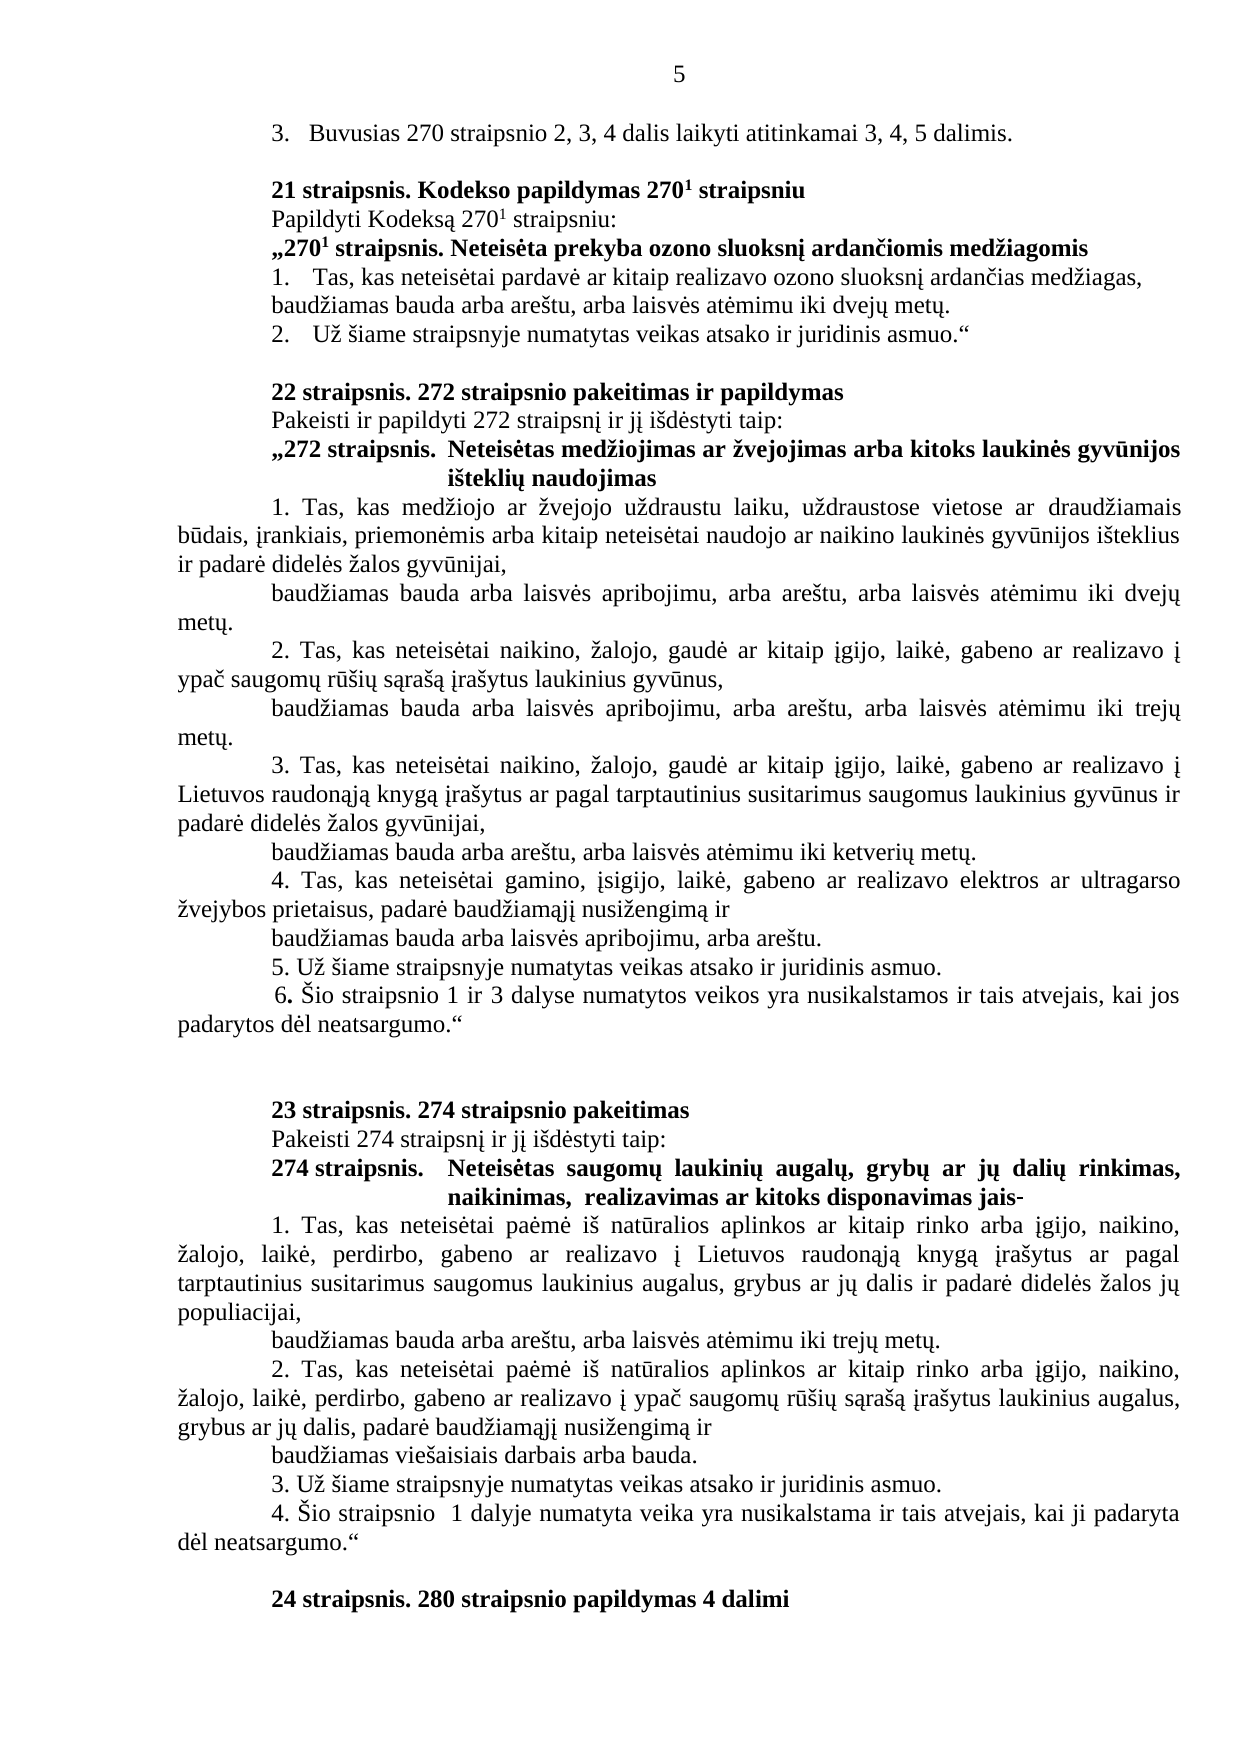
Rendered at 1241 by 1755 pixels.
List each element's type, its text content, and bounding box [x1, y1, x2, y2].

text 2. Tas, kas neteisėtai paėmė iš natūralios aplinkos ar kitaip rinko arba įgijo, naikino, žalojo, laikė, perdirbo, gabeno ar realizavo į ypač saugomų rūšių sąrašą įrašytus laukinius augalus, grybus ar jų dalis, padarė baudžiamąjį nusižengimą ir [177, 1354, 1181, 1441]
text 4. Tas, kas neteisėtai gamino, įsigijo, laikė, gabeno ar realizavo elektros ar ultragarso žvejybos prietaisus, padarė baudžiamąjį nusižengimą ir [177, 866, 1181, 923]
text baudžiamas bauda arba areštu, arba laisvės atėmimu iki dvejų metų. [177, 291, 1181, 319]
text 1. Tas, kas neteisėtai pardavė ar kitaip realizavo ozono sluoksnį ardančias medžiagas, [177, 262, 1181, 291]
text Pakeisti ir papildyti 272 straipsnį ir jį išdėstyti taip: [271, 406, 1181, 434]
text 3. Už šiame straipsnyje numatytas veikas atsako ir juridinis asmuo. [177, 1469, 1181, 1498]
text 5. Už šiame straipsnyje numatytas veikas atsako ir juridinis asmuo. [177, 952, 1181, 981]
text 2. Tas, kas neteisėtai naikino, žalojo, gaudė ar kitaip įgijo, laikė, gabeno ar realizavo į ypač saugomų rūšių sąrašą įrašytus laukinius gyvūnus, [177, 636, 1181, 693]
text Papildyti Kodeksą 2701 straipsniu: [177, 204, 1181, 233]
text „272 straipsnis. Neteisėtas medžiojimas ar žvejojimas arba kitoks laukinės gyvūnijos išteklių naudojimas [271, 434, 1181, 492]
text 21 straipsnis. Kodekso papildymas 2701 straipsniu [177, 176, 1181, 204]
text 3. Buvusias 270 straipsnio 2, 3, 4 dalis laikyti atitinkamai 3, 4, 5 dalimis. [271, 118, 1181, 147]
text 23 straipsnis. 274 straipsnio pakeitimas [177, 1096, 1181, 1124]
text „2701 straipsnis. Neteisėta prekyba ozono sluoksnį ardančiomis medžiagomis [177, 233, 1181, 262]
text 274 straipsnis. Neteisėtas saugomų laukinių augalų, grybų ar jų dalių rinkimas, naikinimas, realizavimas ar kitoks disponavimas jais [271, 1153, 1181, 1211]
text baudžiamas bauda arba laisvės apribojimu, arba areštu, arba laisvės atėmimu iki dvejų metų. [177, 578, 1181, 636]
text baudžiamas bauda arba laisvės apribojimu, arba areštu. [177, 923, 1181, 952]
text baudžiamas bauda arba areštu, arba laisvės atėmimu iki ketverių metų. [177, 837, 1181, 866]
text 2. Už šiame straipsnyje numatytas veikas atsako ir juridinis asmuo.“ [177, 319, 1181, 348]
text baudžiamas bauda arba laisvės apribojimu, arba areštu, arba laisvės atėmimu iki trejų metų. [177, 693, 1181, 751]
text 22 straipsnis. 272 straipsnio pakeitimas ir papildymas [271, 377, 1181, 406]
text 6. Šio straipsnio 1 ir 3 dalyse numatytos veikos yra nusikalstamos ir tais atvejais, kai jos padarytos dėl neatsargumo.“ [177, 981, 1181, 1038]
text Pakeisti 274 straipsnį ir jį išdėstyti taip: [271, 1124, 1181, 1153]
text 3. Tas, kas neteisėtai naikino, žalojo, gaudė ar kitaip įgijo, laikė, gabeno ar realizavo į Lietuvos raudonąją knygą įrašytus ar pagal tarptautinius susitarimus saugomus laukinius gyvūnus ir padarė didelės žalos gyvūnijai, [177, 751, 1181, 837]
text baudžiamas bauda arba areštu, arba laisvės atėmimu iki trejų metų. [177, 1326, 1181, 1354]
text 1. Tas, kas medžiojo ar žvejojo uždraustu laiku, uždraustose vietose ar draudžiamais būdais, įrankiais, priemonėmis arba kitaip neteisėtai naudojo ar naikino laukinės gyvūnijos išteklius ir padarė didelės žalos gyvūnijai, [177, 492, 1181, 578]
text 1. Tas, kas neteisėtai paėmė iš natūralios aplinkos ar kitaip rinko arba įgijo, naikino, žalojo, laikė, perdirbo, gabeno ar realizavo į Lietuvos raudonąją knygą įrašytus ar pagal tarptautinius susitarimus saugomus laukinius augalus, grybus ar jų dalis ir padarė didelės žalos jų populiacijai, [177, 1211, 1181, 1326]
text 24 straipsnis. 280 straipsnio papildymas 4 dalimi [177, 1584, 1181, 1613]
text 4. Šio straipsnio 1 dalyje numatyta veika yra nusikalstama ir tais atvejais, kai ji padaryta dėl neatsargumo.“ [177, 1498, 1181, 1556]
text baudžiamas viešaisiais darbais arba bauda. [177, 1441, 1181, 1469]
